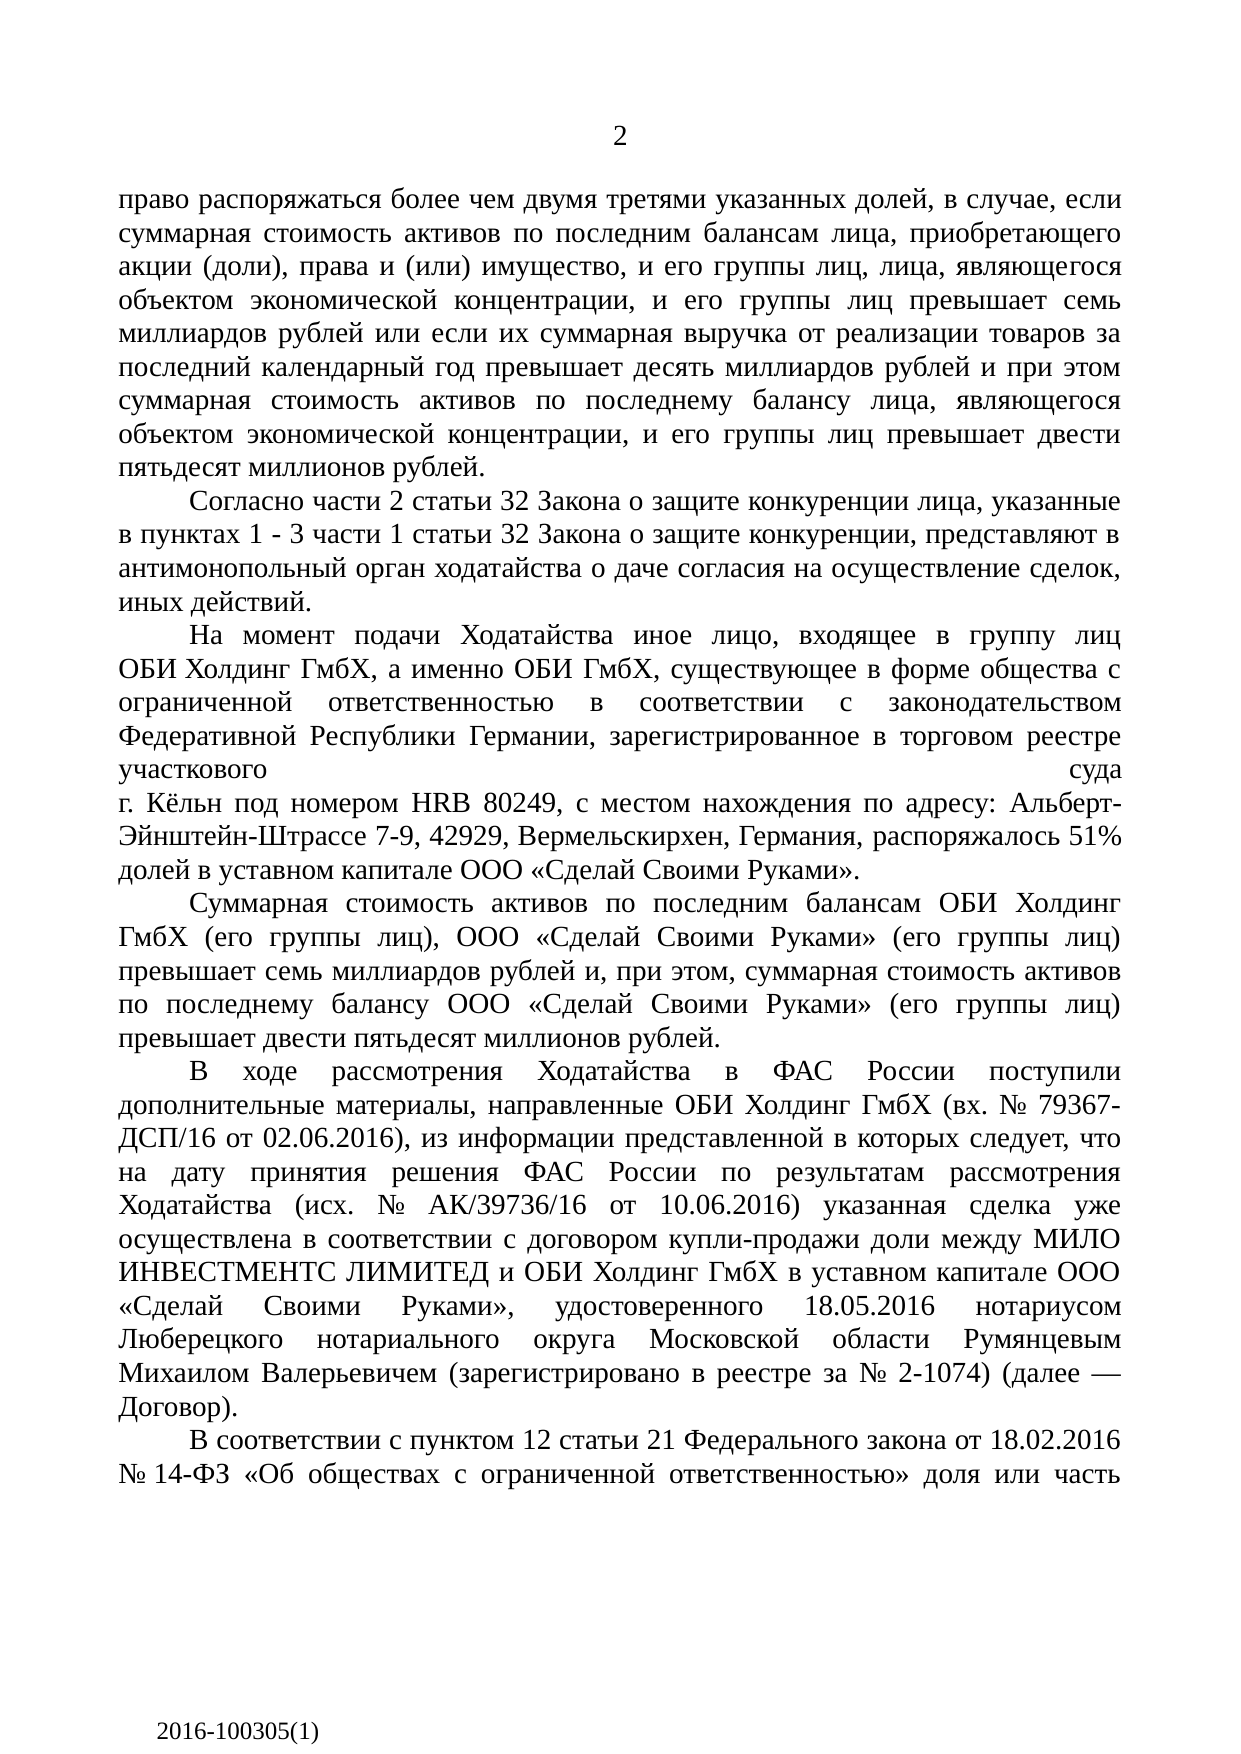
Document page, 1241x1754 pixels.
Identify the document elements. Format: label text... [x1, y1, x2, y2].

text право распоряжаться более чем двумя третями указанных долей, в случае, если суммарная стоимость активов по последним балансам лица, приобретающего акции (доли), права и (или) имущество, и его группы лиц, лица, являющегося объектом экономической концентрации, и его группы лиц превышает семь миллиардов рублей или если их суммарная выручка от реализации товаров за последний календарный год превышает десять миллиардов рублей и при этом суммарная стоимость активов по последнему балансу лица, являющегося объектом экономической концентрации, и его группы лиц превышает двести пятьдесят миллионов рублей. [118, 181, 1122, 483]
text В ходе рассмотрения Ходатайства в ФАС России поступили дополнительные материалы, направленные ОБИ Холдинг ГмбХ (вх. № 79367-ДСП/16 от 02.06.2016), из информации представленной в которых следует, что на дату принятия решения ФАС России по результатам рассмотрения Ходатайства (исх. № АК/39736/16 от 10.06.2016) указанная сделка уже осуществлена в соответствии с договором купли-продажи доли между МИЛО ИНВЕСТМЕНТС ЛИМИТЕД и ОБИ Холдинг ГмбХ в уставном капитале ООО «Сделай Своими Руками», удостоверенного 18.05.2016 нотариусом Люберецкого нотариального округа Московской области Румянцевым Михаилом Валерьевичем (зарегистрировано в реестре за № 2-1074) (далее — Договор). [118, 1053, 1122, 1422]
text Согласно части 2 статьи 32 Закона о защите конкуренции лица, указанные в пунктах 1 - 3 части 1 статьи 32 Закона о защите конкуренции, представляют в антимонопольный орган ходатайства о даче согласия на осуществление сделок, иных действий. [118, 483, 1122, 617]
text Суммарная стоимость активов по последним балансам ОБИ Холдинг ГмбХ (его группы лиц), ООО «Сделай Своими Руками» (его группы лиц) превышает семь миллиардов рублей и, при этом, суммарная стоимость активов по последнему балансу ООО «Сделай Своими Руками» (его группы лиц) превышает двести пятьдесят миллионов рублей. [118, 886, 1122, 1053]
text На момент подачи Ходатайства иное лицо, входящее в группу лиц ОБИ Холдинг ГмбХ, а именно ОБИ ГмбХ, существующее в форме общества с ограниченной ответственностью в соответствии с законодательством Федеративной Республики Германии, зарегистрированное в торговом реестре участкового суда г. Кёльн под номером HRB 80249, с местом нахождения по адресу: Альберт-Эйнштейн-Штрассе 7-9, 42929, Вермельскирхен, Германия, распоряжалось 51% долей в уставном капитале ООО «Сделай Своими Руками». [118, 617, 1122, 886]
text В соответствии с пунктом 12 статьи 21 Федерального закона от 18.02.2016 № 14-ФЗ «Об обществах с ограниченной ответственностью» доля или часть [118, 1422, 1122, 1489]
